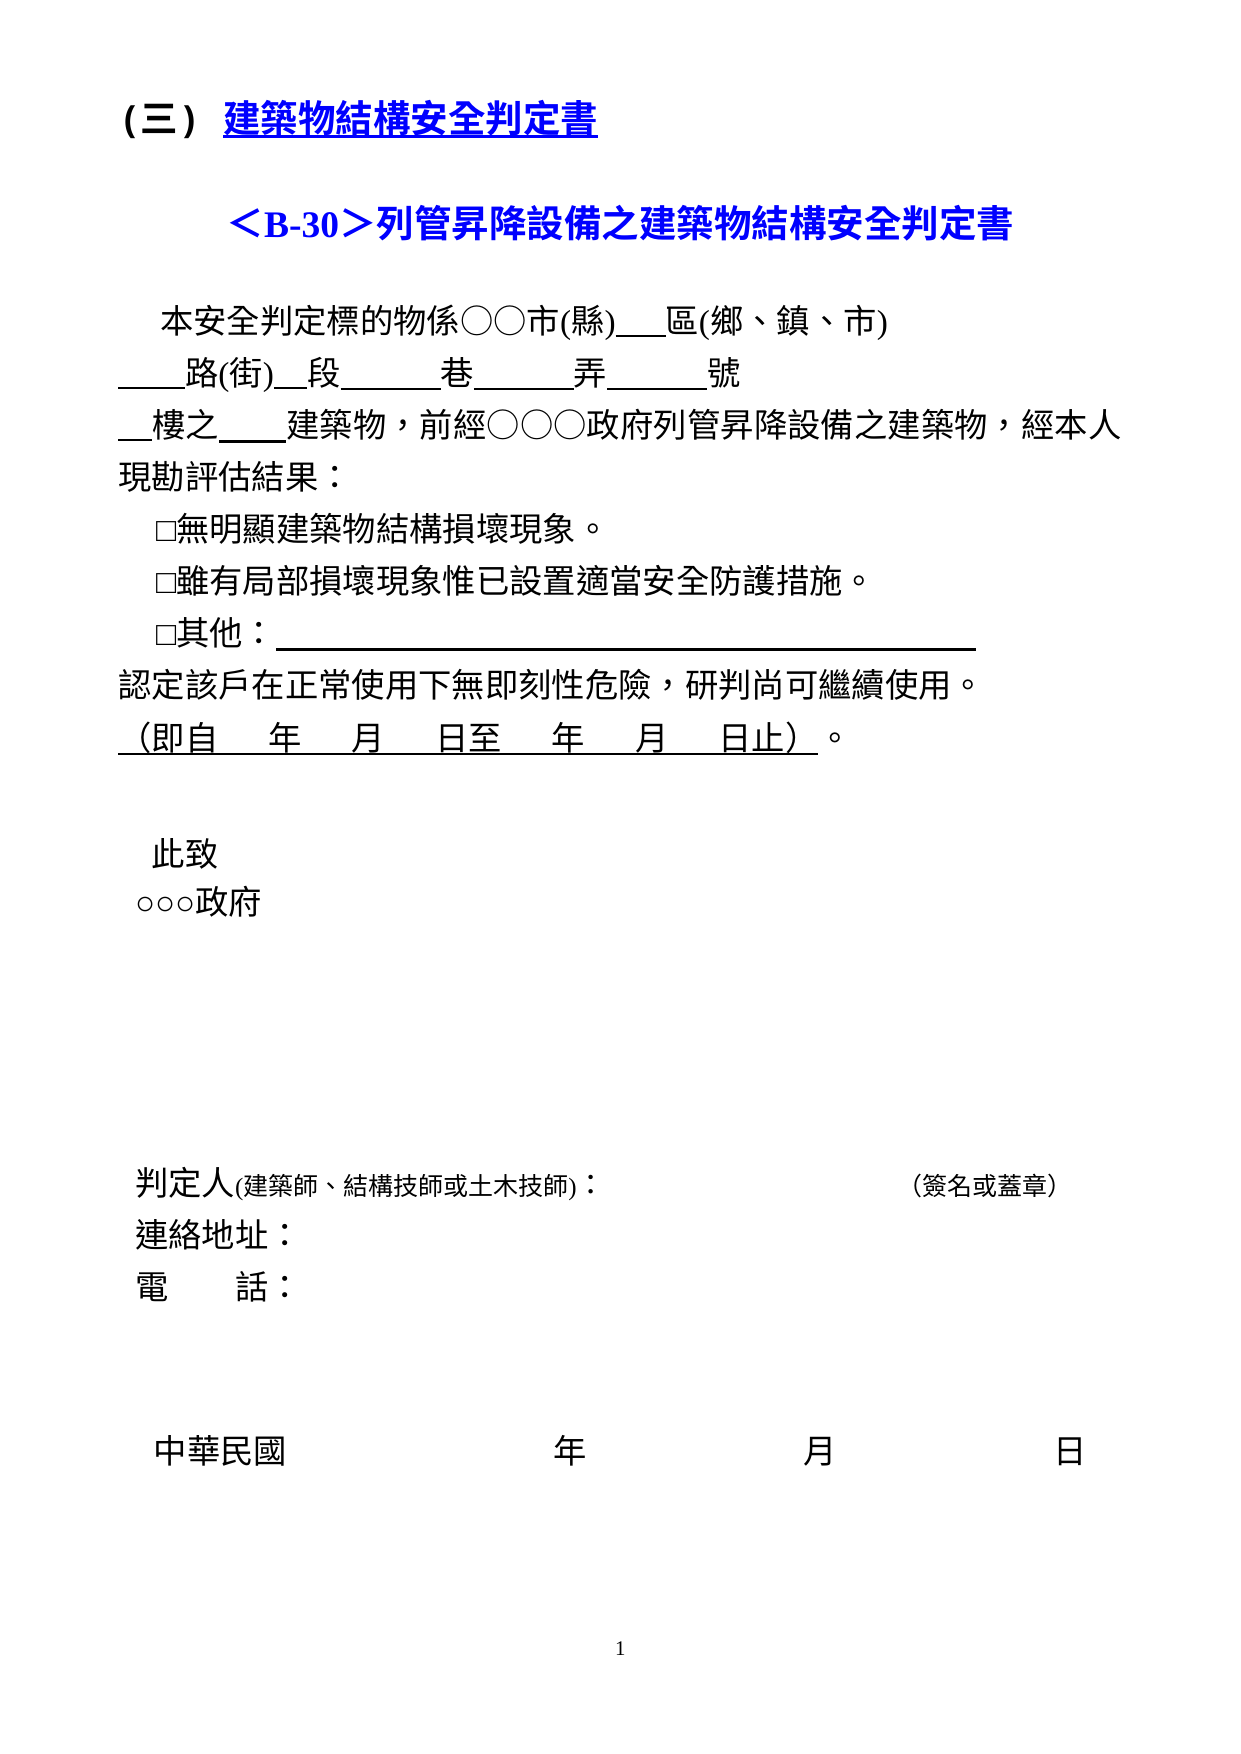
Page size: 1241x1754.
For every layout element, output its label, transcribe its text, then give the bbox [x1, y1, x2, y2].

text □雖有局部損壞現象惟已設置適當安全防護措施。 [156, 552, 1122, 604]
text 樓之 建築物，前經○○○政府列管昇降設備之建築物，經本人現勘評估結果： [118, 396, 1122, 500]
text （即自 年 月 日至 年 月 日止）。 [118, 708, 1122, 760]
text □無明顯建築物結構損壞現象。 [156, 500, 1122, 552]
text 認定該戶在正常使用下無即刻性危險，研判尚可繼續使用。 [118, 656, 1122, 708]
text (三) 建築物結構安全判定書 [118, 89, 1122, 143]
text 此致 [118, 827, 1122, 876]
text 本安全判定標的物係○○市(縣) 區(鄉、鎮、市) [118, 292, 1122, 344]
text □其他： [156, 604, 1122, 656]
text ○○○政府 [118, 876, 1122, 924]
text 連絡地址： [118, 1206, 1122, 1258]
text ＜B-30＞列管昇降設備之建築物結構安全判定書 [118, 194, 1122, 248]
text 路(街) 段 巷 弄 號 [118, 344, 1122, 396]
text 電 話： [118, 1258, 1122, 1310]
text 判定人(建築師、結構技師或土木技師)： （簽名或蓋章） [118, 1154, 1122, 1206]
text 中華民國 年 月 日 [118, 1425, 1122, 1473]
